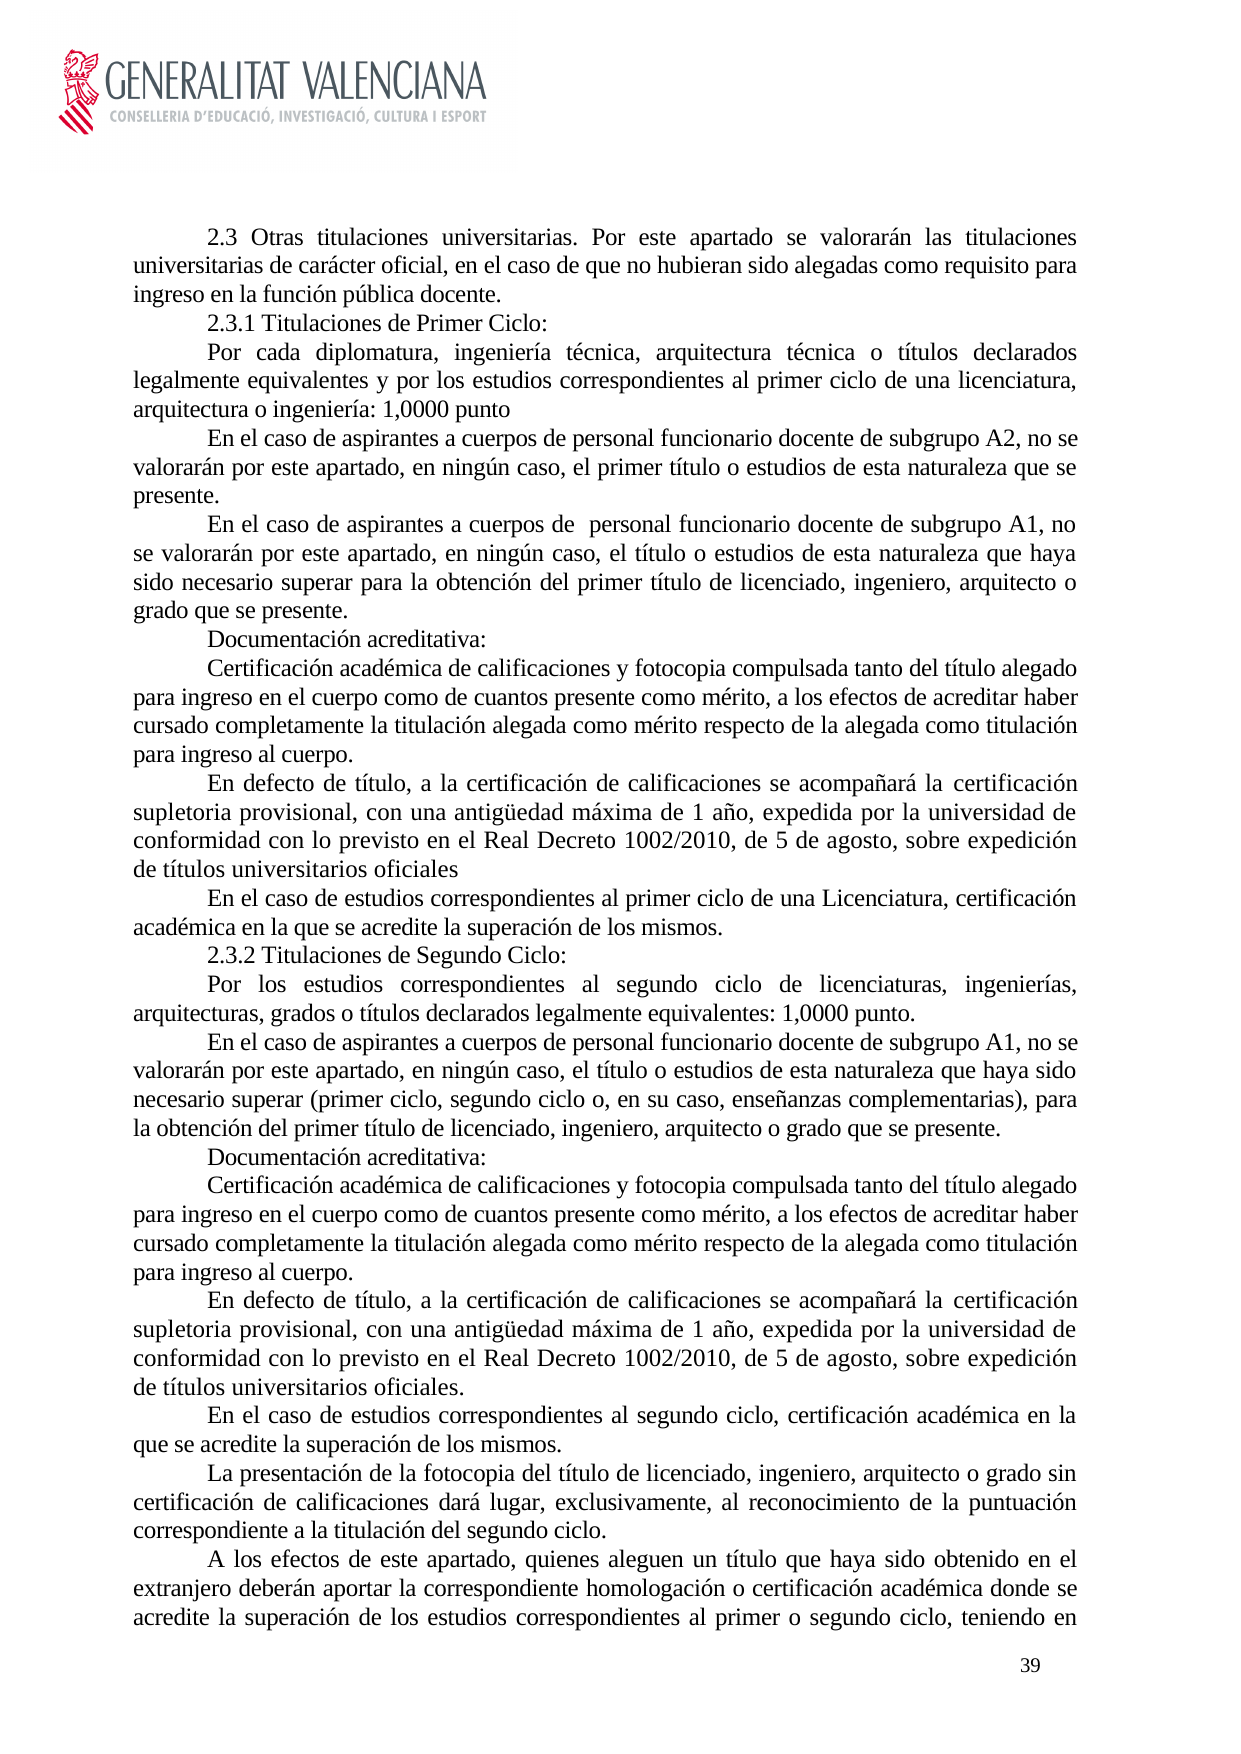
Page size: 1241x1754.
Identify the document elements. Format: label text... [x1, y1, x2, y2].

text En defecto de título, a la certificación de calificaciones se acompañará la certificación supletoria provisional, con una antigüedad máxima de 1 año, expedida por la universidad de conformidad con lo previsto en el Real Decreto 1002/2010, de 5 de agosto, sobre expedición de títulos universitarios oficiales. [133, 1285, 1078, 1400]
text 2.3.2 Titulaciones de Segundo Ciclo: [133, 940, 1078, 969]
text En el caso de estudios correspondientes al segundo ciclo, certificación académica en la que se acredite la superación de los mismos. [133, 1400, 1078, 1458]
text En el caso de aspirantes a cuerpos de personal funcionario docente de subgrupo A1, no se valorarán por este apartado, en ningún caso, el título o estudios de esta naturaleza que haya sido necesario superar para la obtención del primer título de licenciado, ingeniero, arquitecto o grado que se presente. [133, 509, 1078, 624]
text La presentación de la fotocopia del título de licenciado, ingeniero, arquitecto o grado sin certificación de calificaciones dará lugar, exclusivamente, al reconocimiento de la puntuación correspondiente a la titulación del segundo ciclo. [133, 1458, 1078, 1544]
text En el caso de aspirantes a cuerpos de personal funcionario docente de subgrupo A2, no se valorarán por este apartado, en ningún caso, el primer título o estudios de esta naturaleza que se presente. [133, 423, 1078, 509]
text Por los estudios correspondientes al segundo ciclo de licenciaturas, ingenierías, arquitecturas, grados o títulos declarados legalmente equivalentes: 1,0000 punto. [133, 969, 1078, 1027]
picture [28, 10, 518, 173]
text En defecto de título, a la certificación de calificaciones se acompañará la certificación supletoria provisional, con una antigüedad máxima de 1 año, expedida por la universidad de conformidad con lo previsto en el Real Decreto 1002/2010, de 5 de agosto, sobre expedición de títulos universitarios oficiales [133, 768, 1078, 883]
text Documentación acreditativa: [133, 1142, 1078, 1170]
text A los efectos de este apartado, quienes aleguen un título que haya sido obtenido en el extranjero deberán aportar la correspondiente homologación o certificación académica donde se acredite la superación de los estudios correspondientes al primer o segundo ciclo, teniendo en [133, 1544, 1078, 1630]
text Por cada diplomatura, ingeniería técnica, arquitectura técnica o títulos declarados legalmente equivalentes y por los estudios correspondientes al primer ciclo de una licenciatura, arquitectura o ingeniería: 1,0000 punto [133, 337, 1078, 423]
text Certificación académica de calificaciones y fotocopia compulsada tanto del título alegado para ingreso en el cuerpo como de cuantos presente como mérito, a los efectos de acreditar haber cursado completamente la titulación alegada como mérito respecto de la alegada como titulación para ingreso al cuerpo. [133, 1170, 1078, 1285]
text En el caso de aspirantes a cuerpos de personal funcionario docente de subgrupo A1, no se valorarán por este apartado, en ningún caso, el título o estudios de esta naturaleza que haya sido necesario superar (primer ciclo, segundo ciclo o, en su caso, enseñanzas complementarias), para la obtención del primer título de licenciado, ingeniero, arquitecto o grado que se presente. [133, 1027, 1078, 1142]
text 2.3.1 Titulaciones de Primer Ciclo: [133, 308, 1078, 337]
text Certificación académica de calificaciones y fotocopia compulsada tanto del título alegado para ingreso en el cuerpo como de cuantos presente como mérito, a los efectos de acreditar haber cursado completamente la titulación alegada como mérito respecto de la alegada como titulación para ingreso al cuerpo. [133, 653, 1078, 768]
text En el caso de estudios correspondientes al primer ciclo de una Licenciatura, certificación académica en la que se acredite la superación de los mismos. [133, 883, 1078, 940]
text Documentación acreditativa: [133, 624, 1078, 653]
text 2.3 Otras titulaciones universitarias. Por este apartado se valorarán las titulaciones universitarias de carácter oficial, en el caso de que no hubieran sido alegadas como requisito para ingreso en la función pública docente. [133, 222, 1078, 308]
